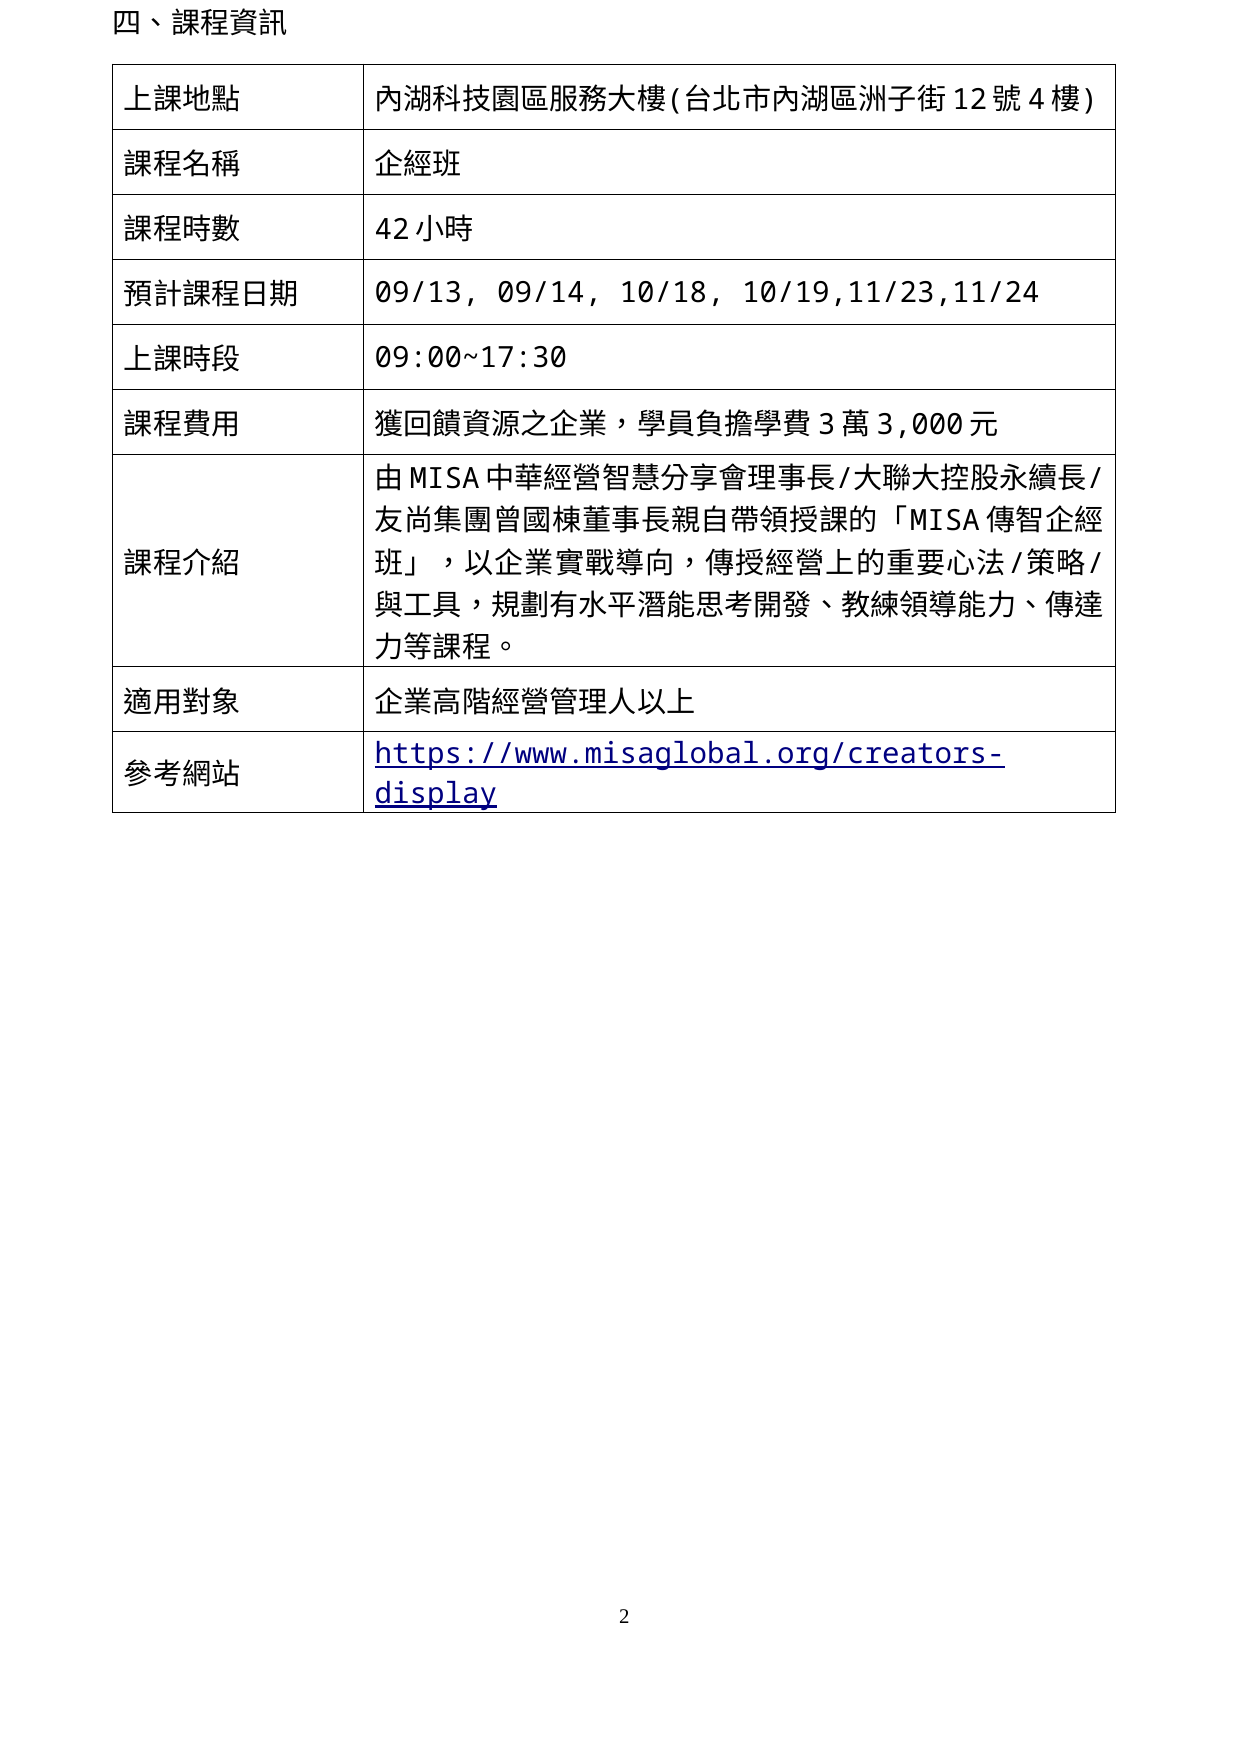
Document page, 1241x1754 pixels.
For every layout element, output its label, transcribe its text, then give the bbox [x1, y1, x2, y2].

table_cell 企經班 [364, 130, 1115, 193]
text 四、課程資訊 [112, 0, 1128, 42]
table_cell 課程費用 [113, 390, 363, 453]
table_header 內湖科技園區服務大樓(台北市內湖區洲子街12號4樓) [364, 65, 1115, 128]
table_cell 適用對象 [113, 667, 363, 731]
table_cell 獲回饋資源之企業，學員負擔學費3萬3,000元 [364, 390, 1115, 453]
table_cell 預計課程日期 [113, 260, 363, 323]
table_cell 09:00~17:30 [364, 325, 1115, 388]
table_cell 由MISA中華經營智慧分享會理事長/大聯大控股永續長/友尚集團曾國棟董事長親自帶領授課的「MISA傳智企經班」，以企業實戰導向，傳授經營上的重要心法/策略/與工具，規劃有水平潛能思考開發、教練領導能力、傳達力等課程。 [364, 455, 1115, 666]
table_cell 企業高階經營管理人以上 [364, 667, 1115, 731]
table_cell https://www.misaglobal.org/creators-display [364, 732, 1115, 812]
table_cell 上課時段 [113, 325, 363, 388]
table_cell 課程名稱 [113, 130, 363, 193]
table_cell 課程時數 [113, 195, 363, 258]
table_cell 課程介紹 [113, 455, 363, 666]
table_cell 09/13, 09/14, 10/18, 10/19,11/23,11/24 [364, 260, 1115, 323]
table_cell 42小時 [364, 195, 1115, 258]
table_cell 參考網站 [113, 732, 363, 812]
table_header 上課地點 [113, 65, 363, 128]
